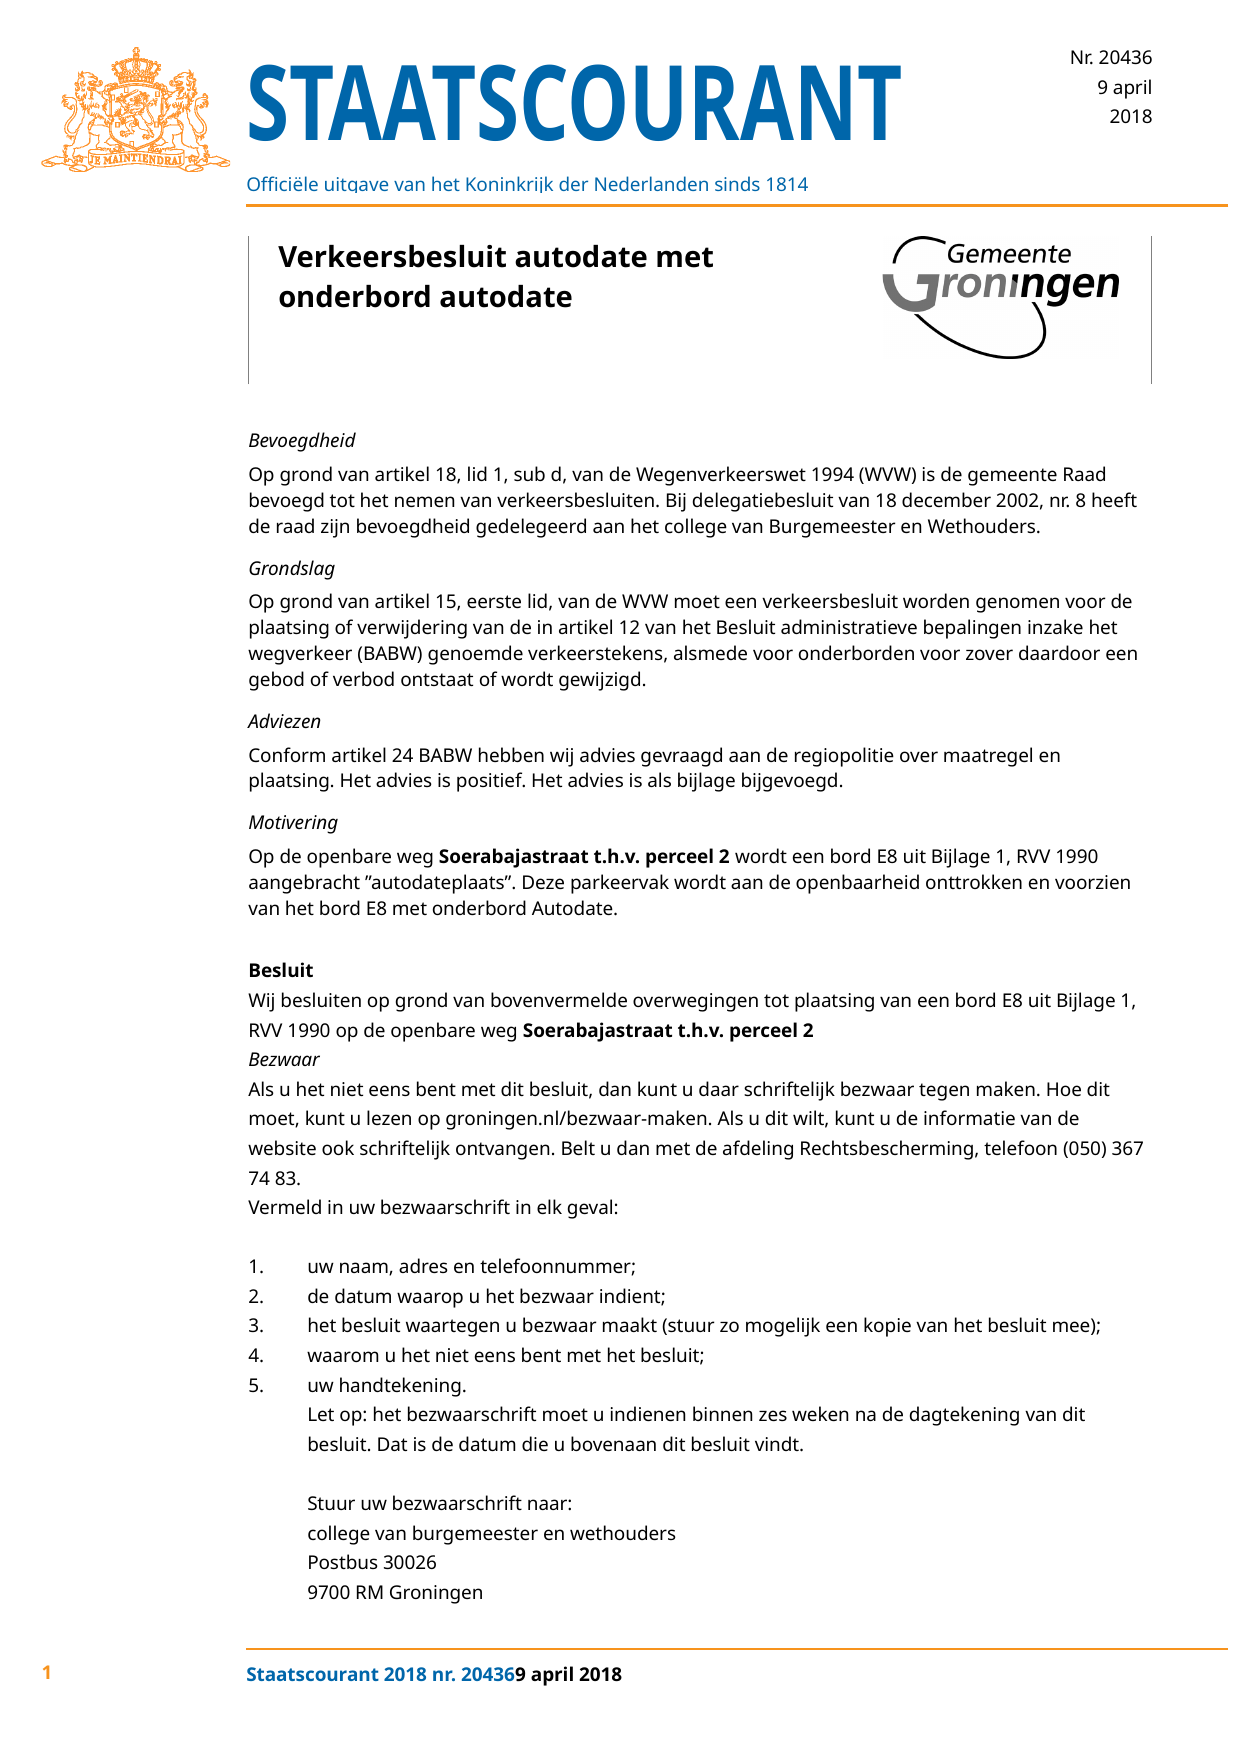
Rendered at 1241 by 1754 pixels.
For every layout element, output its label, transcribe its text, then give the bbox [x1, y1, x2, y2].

text Op grond van artikel 15, eerste lid, van de WVW moet een verkeersbesluit worden genomen voor de plaatsing of verwijdering van de in artikel 12 van het Besluit administratieve bepalingen inzake het wegverkeer (BABW) genoemde verkeerstekens, alsmede voor onderborden voor zover daardoor een gebod of verbod ontstaat of wordt gewijzigd. [248, 589, 1152, 692]
list uw naam, adres en telefoonnummer; [248, 1253, 1152, 1279]
text Op de openbare weg Soerabajastraat t.h.v. perceel 2 wordt een bord E8 uit Bijlage 1, RVV 1990 aangebracht ”autodateplaats”. Deze parkeervak wordt aan de openbaarheid onttrokken en voorzien van het bord E8 met onderbord Autodate. [248, 843, 1152, 921]
list waarom u het niet eens bent met het besluit; [248, 1342, 1152, 1368]
text Conform artikel 24 BABW hebben wij advies gevraagd aan de regiopolitie over maatregel en plaatsing. Het advies is positief. Het advies is als bijlage bijgevoegd. [248, 742, 1152, 793]
list Let op: het bezwaarschrift moet u indienen binnen zes weken na de dagtekening van dit besluit. Dat is de datum die u bovenaan dit besluit vindt. [248, 1401, 1152, 1457]
text Grondslag [248, 555, 1152, 580]
text Motivering [248, 809, 1152, 835]
list de datum waarop u het bezwaar indient; [248, 1283, 1152, 1309]
text Besluit [248, 958, 1152, 983]
table_header [1119, 236, 1151, 358]
list Postbus 30026 [248, 1549, 1152, 1575]
list uw handtekening. [248, 1372, 1152, 1398]
table_header [850, 236, 882, 358]
table_header Verkeersbesluit autodate met onderbord autodate [249, 236, 850, 384]
list het besluit waartegen u bezwaar maakt (stuur zo mogelijk een kopie van het besluit mee); [248, 1313, 1152, 1338]
table_header [850, 359, 1151, 384]
list Stuur uw bezwaarschrift naar: [248, 1490, 1152, 1516]
text Adviezen [248, 708, 1152, 733]
text Bevoegdheid [248, 427, 1152, 453]
list 9700 RM Groningen [248, 1579, 1152, 1605]
text Als u het niet eens bent met dit besluit, dan kunt u daar schriftelijk bezwaar tegen maken. Hoe dit moet, kunt u lezen op groningen.nl/bezwaar-maken. Als u dit wilt, kunt u de informatie van de website ook schriftelijk ontvangen. Belt u dan met de afdeling Rechtsbescherming, telefoon (050) 367 74 83. [248, 1076, 1152, 1191]
list college van burgemeester en wethouders [248, 1520, 1152, 1546]
text Wij besluiten op grond van bovenvermelde overwegingen tot plaatsing van een bord E8 uit Bijlage 1, RVV 1990 op de openbare weg Soerabajastraat t.h.v. perceel 2 [248, 987, 1152, 1043]
picture [882, 236, 1119, 359]
text Bezwaar [248, 1046, 1152, 1072]
text Op grond van artikel 18, lid 1, sub d, van de Wegenverkeerswet 1994 (WVW) is de gemeente Raad bevoegd tot het nemen van verkeersbesluiten. Bij delegatiebesluit van 18 december 2002, nr. 8 heeft de raad zijn bevoegdheid gedelegeerd aan het college van Burgemeester en Wethouders. [248, 461, 1152, 538]
picture [41, 47, 231, 172]
text Vermeld in uw bezwaarschrift in elk geval: [248, 1194, 1152, 1220]
